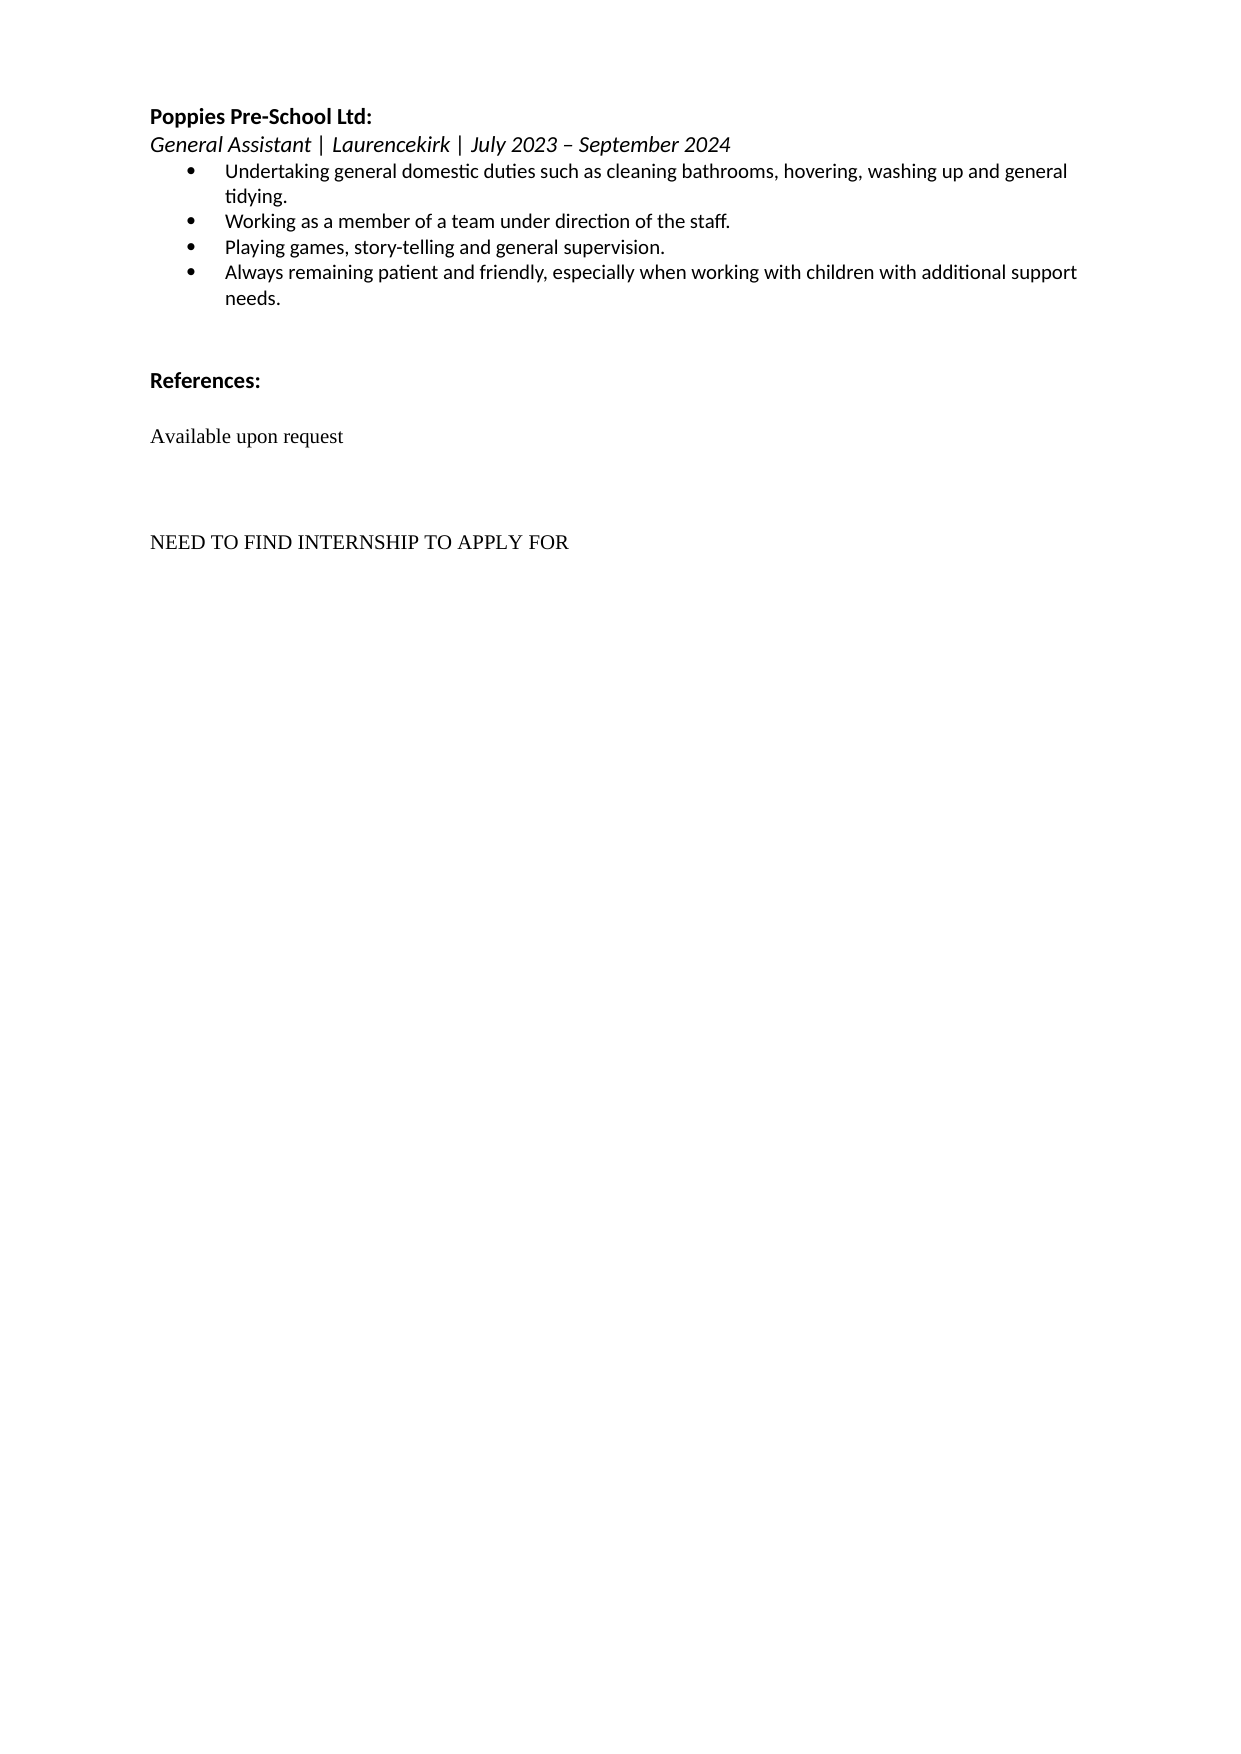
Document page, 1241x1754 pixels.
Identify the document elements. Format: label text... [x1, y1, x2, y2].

list Undertaking general domestic duties such as cleaning bathrooms, hovering, washing up and general tidying. [187, 158, 1090, 209]
list Always remaining patient and friendly, especially when working with children with additional support needs. [187, 259, 1090, 310]
list Working as a member of a team under direction of the staff. [187, 209, 1090, 234]
subtitle NEED TO FIND INTERNSHIP TO APPLY FOR [150, 530, 1090, 554]
text References: [150, 338, 1090, 394]
subtitle Available upon request [150, 423, 1090, 448]
list Playing games, story-telling and general supervision. [187, 234, 1090, 259]
text Poppies Pre-School Ltd: [150, 102, 1090, 130]
text General Assistant | Laurencekirk | July 2023 – September 2024 [150, 130, 1090, 158]
